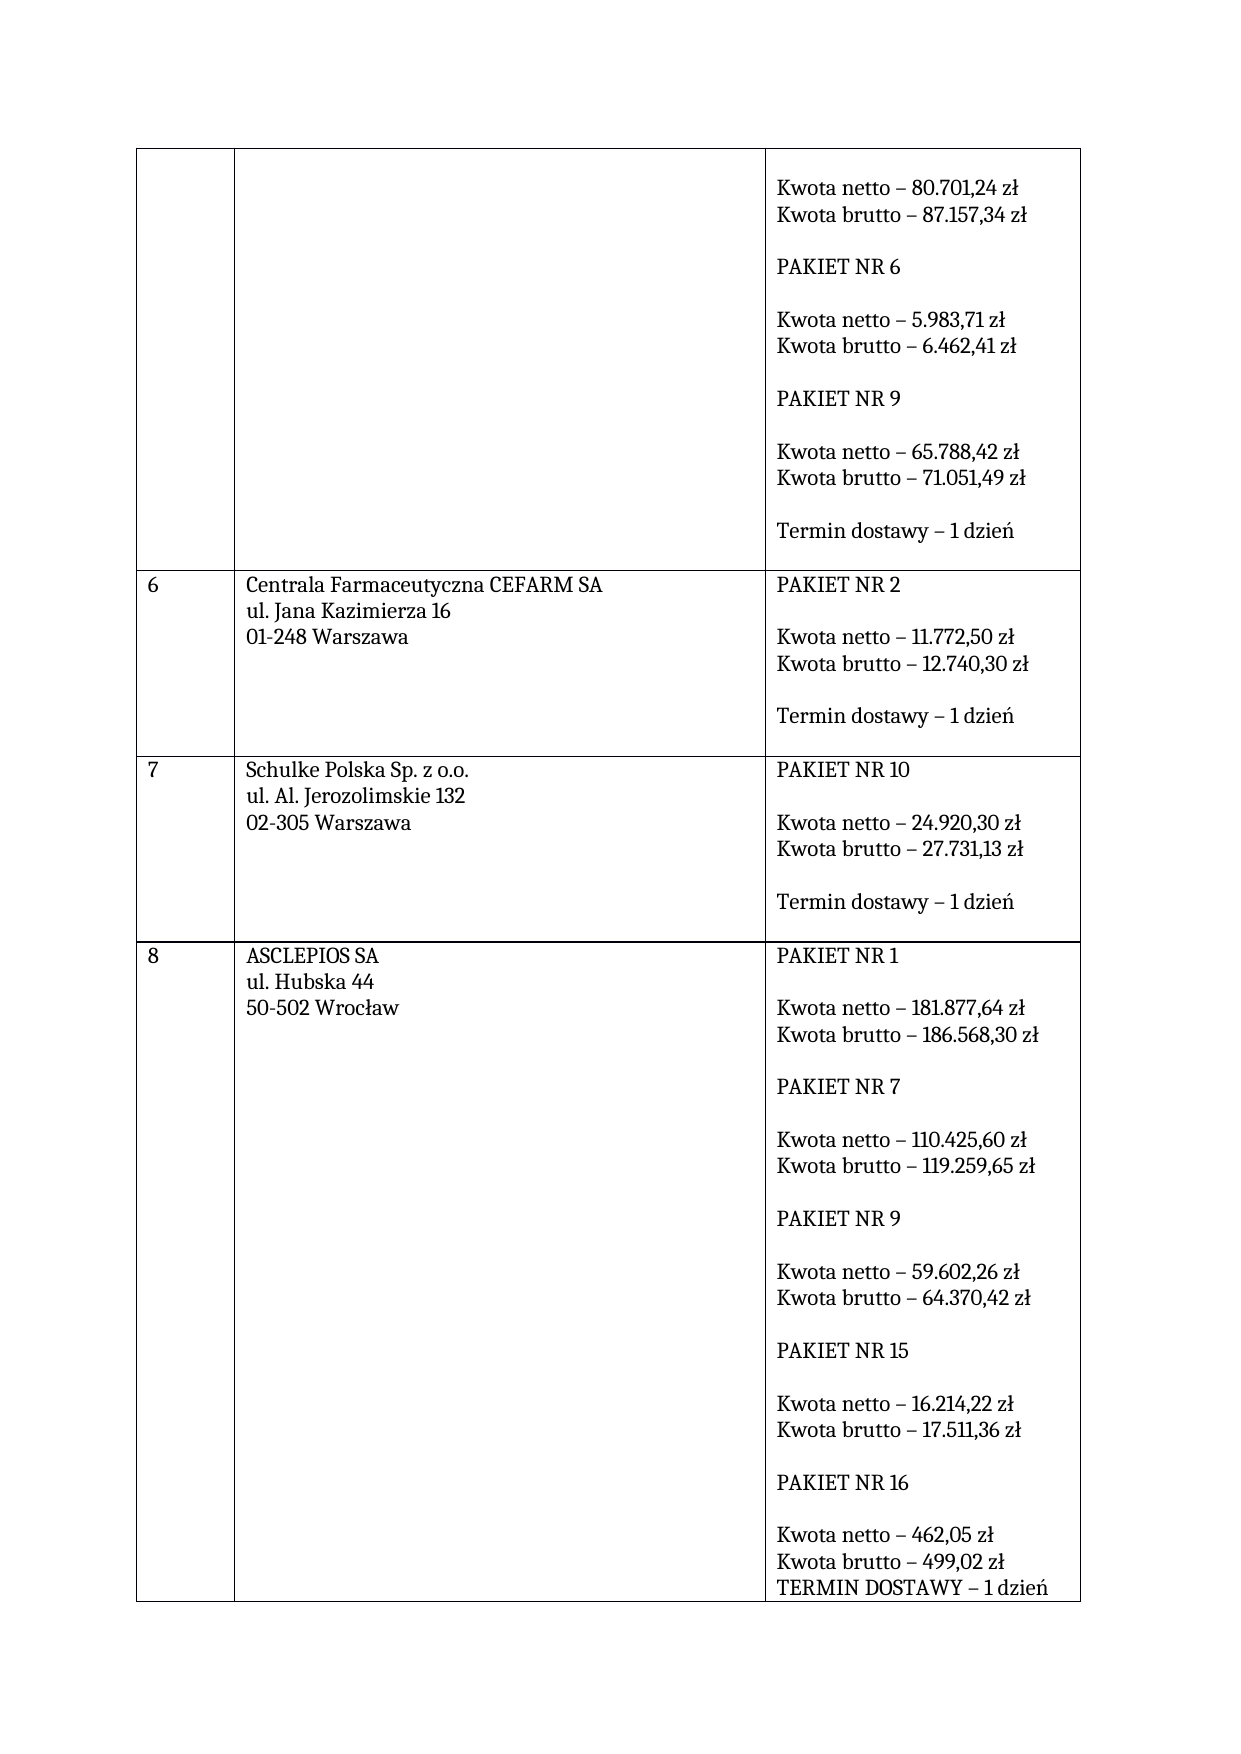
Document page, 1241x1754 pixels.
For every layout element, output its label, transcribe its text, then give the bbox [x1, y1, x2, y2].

table_cell PAKIET NR 1 Kwota netto – 181.877,64 zł Kwota brutto – 186.568,30 zł PAKIET NR 7 Kwota netto – 110.425,60 zł Kwota brutto – 119.259,65 zł PAKIET NR 9 Kwota netto – 59.602,26 zł Kwota brutto – 64.370,42 zł PAKIET NR 15 Kwota netto – 16.214,22 zł Kwota brutto – 17.511,36 zł PAKIET NR 16 Kwota netto – 462,05 zł Kwota brutto – 499,02 zł TERMIN DOSTAWY – 1 dzień [766, 943, 1080, 1601]
table_cell [137, 149, 234, 570]
table_cell ASCLEPIOS SA ul. Hubska 44 50-502 Wrocław [235, 943, 765, 1601]
table_cell Schulke Polska Sp. z o.o. ul. Al. Jerozolimskie 132 02-305 Warszawa [235, 757, 765, 941]
table_cell PAKIET NR 2 Kwota netto – 11.772,50 zł Kwota brutto – 12.740,30 zł Termin dostawy – 1 dzień [766, 571, 1080, 756]
table_cell 6 [137, 571, 234, 756]
table_cell 8 [137, 943, 234, 1601]
table_cell [235, 149, 765, 570]
table_cell Kwota netto – 80.701,24 zł Kwota brutto – 87.157,34 zł PAKIET NR 6 Kwota netto – 5.983,71 zł Kwota brutto – 6.462,41 zł PAKIET NR 9 Kwota netto – 65.788,42 zł Kwota brutto – 71.051,49 zł Termin dostawy – 1 dzień [766, 149, 1080, 570]
table_cell PAKIET NR 10 Kwota netto – 24.920,30 zł Kwota brutto – 27.731,13 zł Termin dostawy – 1 dzień [766, 757, 1080, 941]
table_cell Centrala Farmaceutyczna CEFARM SA ul. Jana Kazimierza 16 01-248 Warszawa [235, 571, 765, 756]
table_cell 7 [137, 757, 234, 941]
